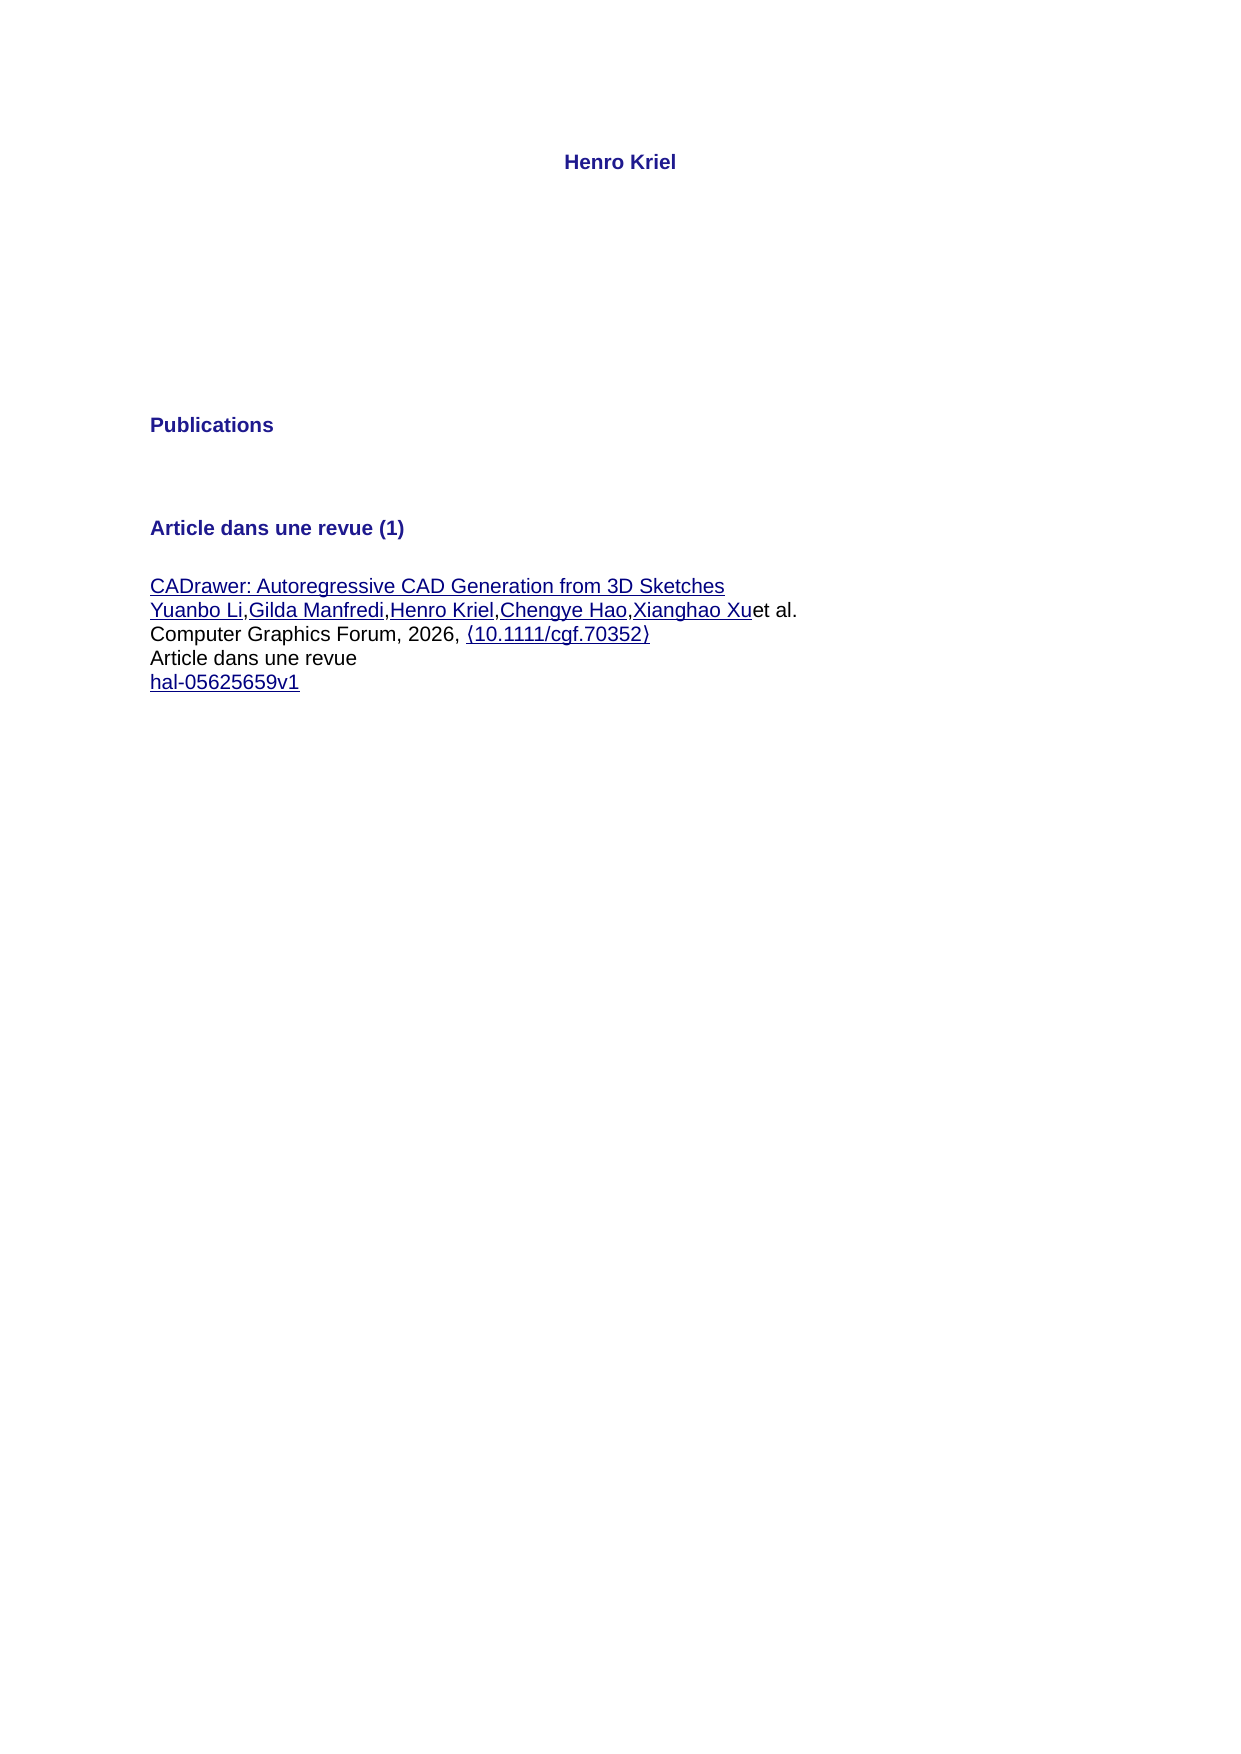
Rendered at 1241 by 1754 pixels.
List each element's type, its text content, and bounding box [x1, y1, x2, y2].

subtitle Henro Kriel [150, 150, 1090, 174]
table_header CADrawer: Autoregressive CAD Generation from 3D Sketches Yuanbo Li,Gilda Manfredi,Henro Kriel,Chengye Hao,Xianghao Xuet al. Computer Graphics Forum, 2026, ⟨10.1111/cgf.70352⟩ Article dans une revue hal-05625659v1 [150, 574, 1090, 694]
subtitle Publications [150, 412, 1090, 436]
subtitle Article dans une revue (1) [150, 516, 1090, 539]
